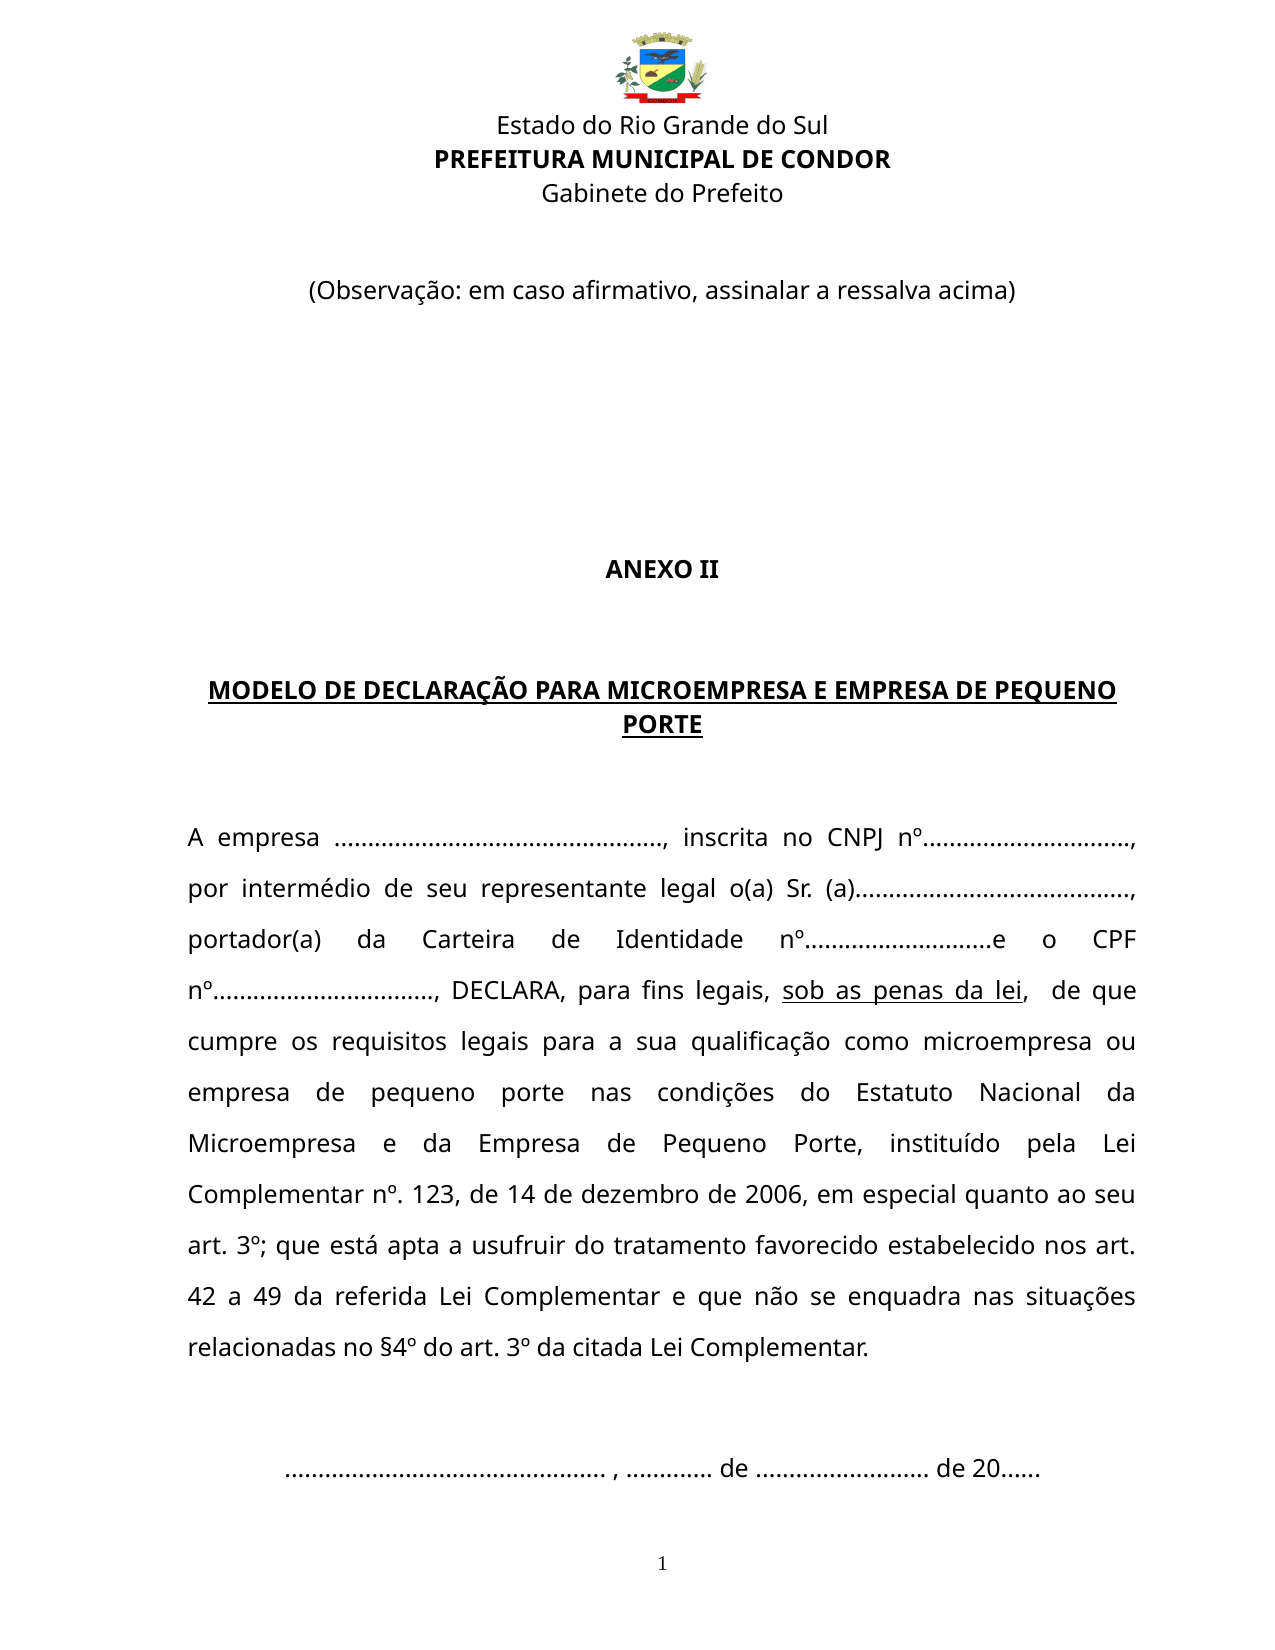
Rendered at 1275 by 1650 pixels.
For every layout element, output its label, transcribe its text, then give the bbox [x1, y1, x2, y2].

text MODELO DE DECLARAÇÃO PARA MICROEMPRESA E EMPRESA DE PEQUENO PORTE [187, 673, 1137, 741]
text ................................................ , ............. de .......................... de 20...... [187, 1451, 1137, 1485]
text (Observação: em caso afirmativo, assinalar a ressalva acima) [187, 273, 1137, 307]
text A empresa ................................................., inscrita no CNPJ nº..............................., por intermédio de seu representante legal o(a) Sr. (a)........................................., portador(a) da Carteira de Identidade nº............................e o CPF nº................................., DECLARA, para fins legais, sob as penas da lei, de que cumpre os requisitos legais para a sua qualificação como microempresa ou empresa de pequeno porte nas condições do Estatuto Nacional da Microempresa e da Empresa de Pequeno Porte, instituído pela Lei Complementar nº. 123, de 14 de dezembro de 2006, em especial quanto ao seu art. 3º; que está apta a usufruir do tratamento favorecido estabelecido nos art. 42 a 49 da referida Lei Complementar e que não se enquadra nas situações relacionadas no §4º do art. 3º da citada Lei Complementar. [187, 820, 1137, 1364]
text ANEXO II [187, 552, 1137, 586]
